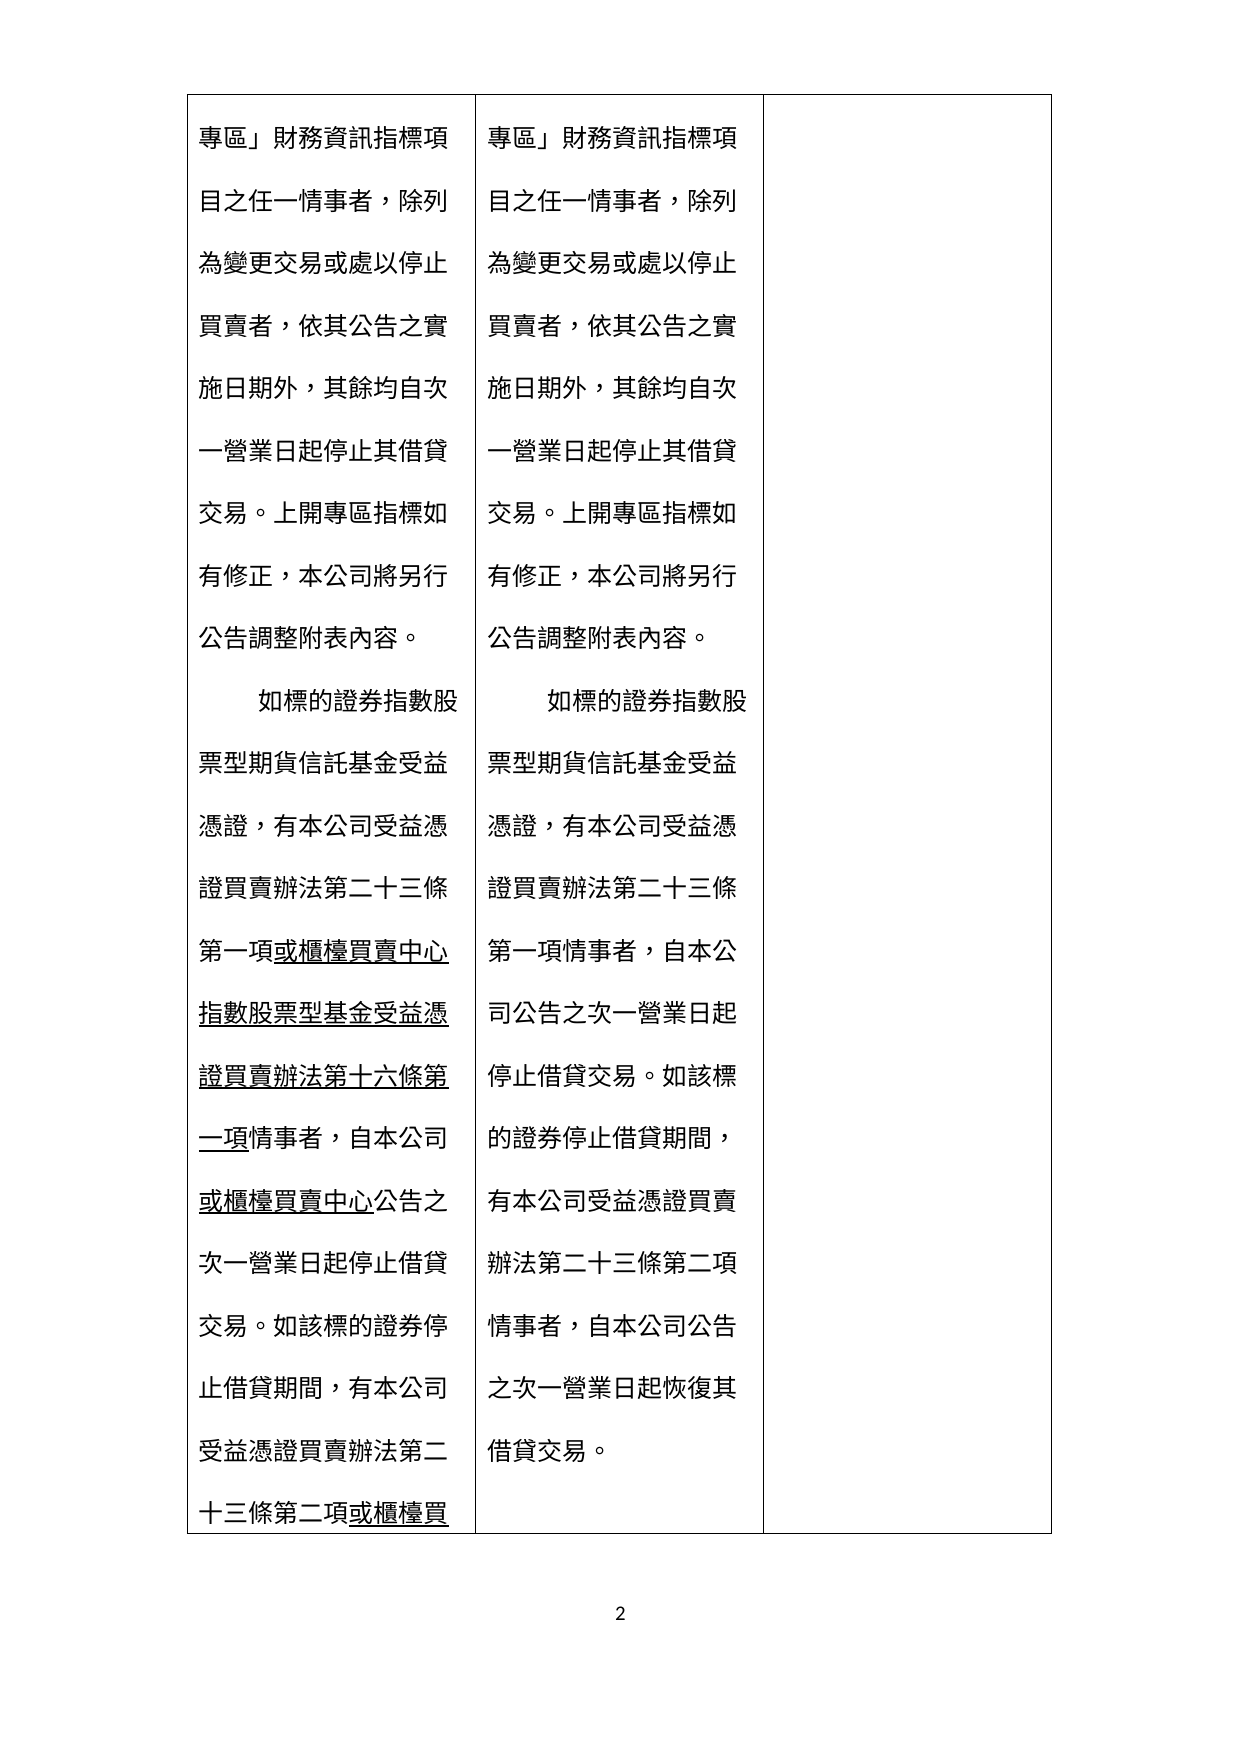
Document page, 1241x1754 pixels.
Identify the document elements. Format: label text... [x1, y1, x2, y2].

table_cell [764, 95, 1051, 1533]
table_cell 專區」財務資訊指標項目之任一情事者，除列為變更交易或處以停止買賣者，依其公告之實施日期外，其餘均自次一營業日起停止其借貸交易。上開專區指標如有修正，本公司將另行公告調整附表內容。 如標的證券指數股票型期貨信託基金受益憑證，有本公司受益憑證買賣辦法第二十三條第一項情事者，自本公司公告之次一營業日起停止借貸交易。如該標的證券停止借貸期間，有本公司受益憑證買賣辦法第二十三條第二項情事者，自本公司公告之次一營業日起恢復其借貸交易。 [476, 95, 763, 1533]
table_cell 專區」財務資訊指標項目之任一情事者，除列為變更交易或處以停止買賣者，依其公告之實施日期外，其餘均自次一營業日起停止其借貸交易。上開專區指標如有修正，本公司將另行公告調整附表內容。 如標的證券指數股票型期貨信託基金受益憑證，有本公司受益憑證買賣辦法第二十三條第一項或櫃檯買賣中心指數股票型基金受益憑證買賣辦法第十六條第一項情事者，自本公司或櫃檯買賣中心公告之次一營業日起停止借貸交易。如該標的證券停止借貸期間，有本公司受益憑證買賣辦法第二十三條第二項或櫃檯買 [188, 95, 475, 1533]
